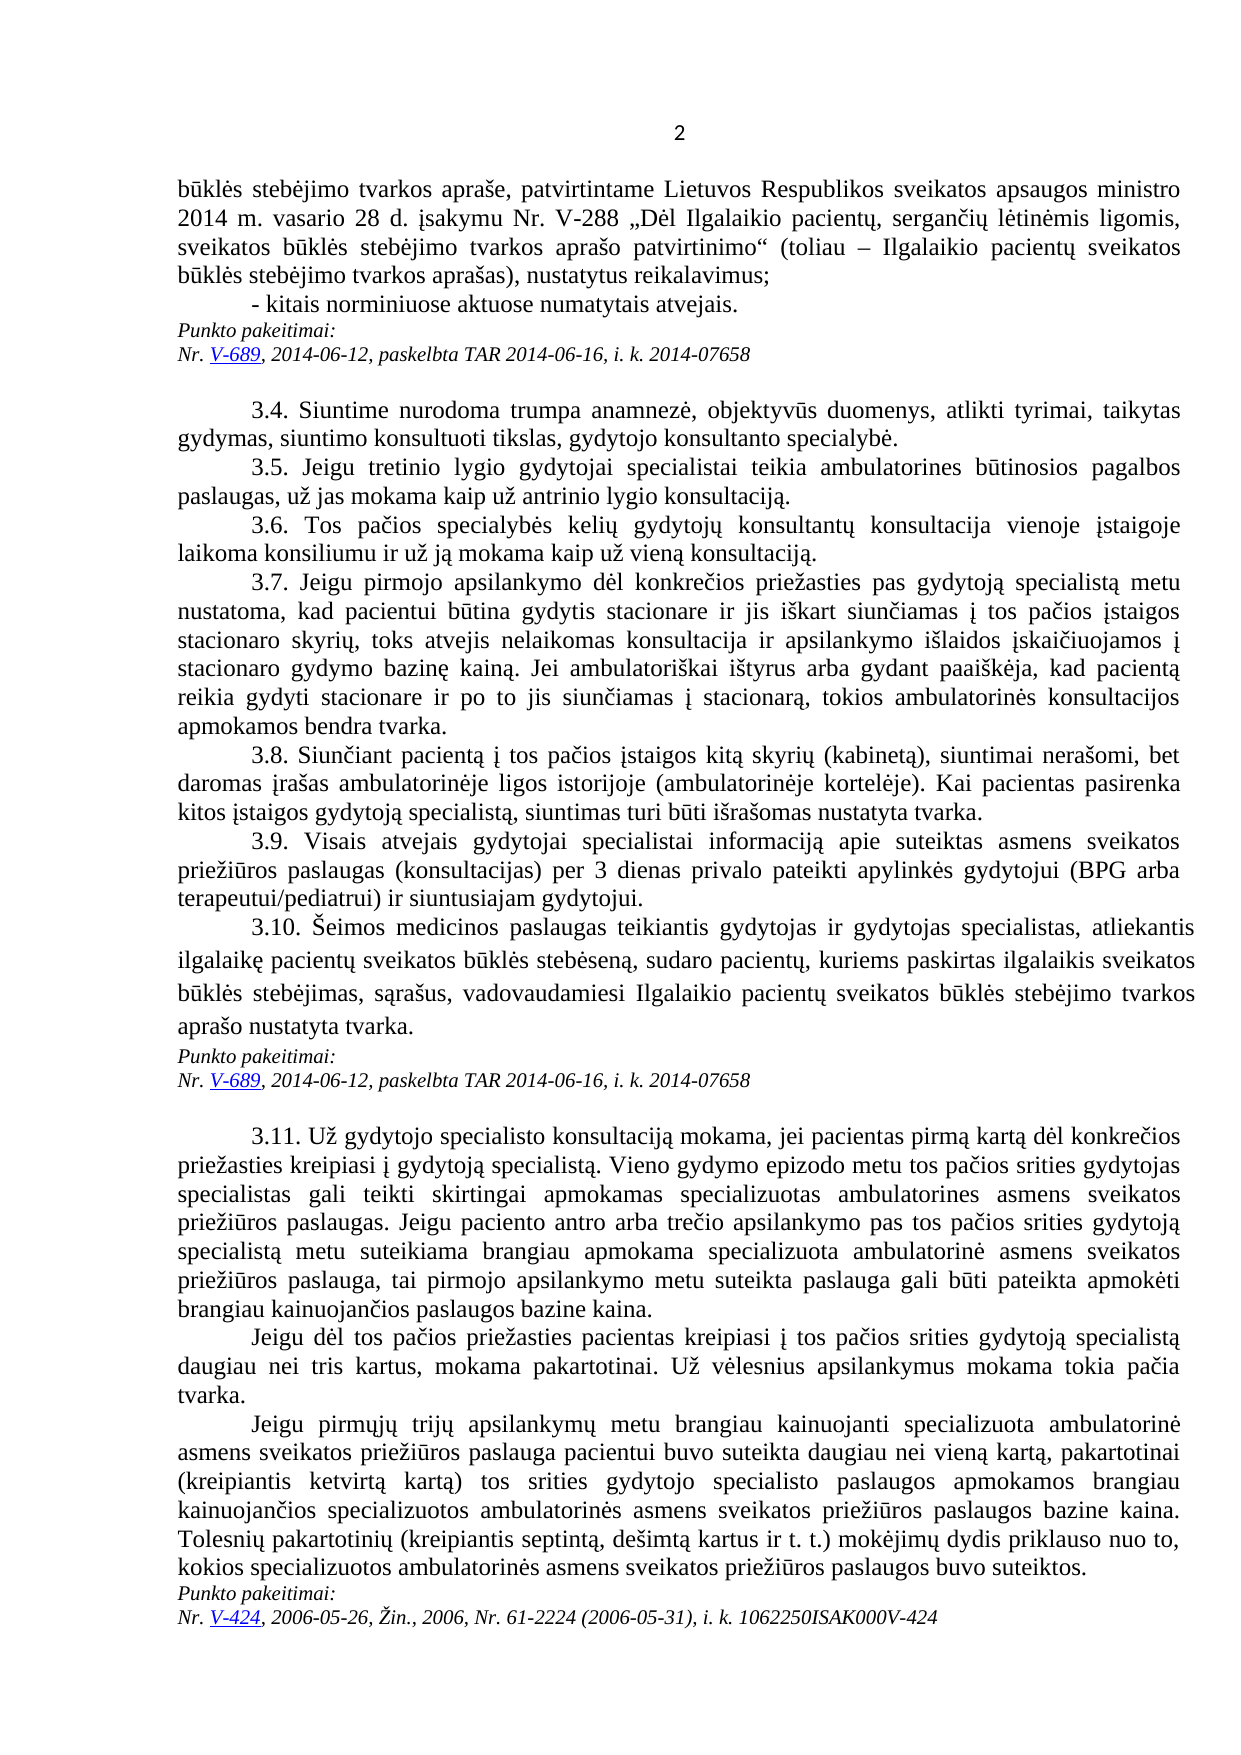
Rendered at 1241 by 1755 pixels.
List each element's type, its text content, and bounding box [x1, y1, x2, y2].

text 3.7. Jeigu pirmojo apsilankymo dėl konkrečios priežasties pas gydytoją specialistą metu nustatoma, kad pacientui būtina gydytis stacionare ir jis iškart siunčiamas į tos pačios įstaigos stacionaro skyrių, toks atvejis nelaikomas konsultacija ir apsilankymo išlaidos įskaičiuojamos į stacionaro gydymo bazinę kainą. Jei ambulatoriškai ištyrus arba gydant paaiškėja, kad pacientą reikia gydyti stacionare ir po to jis siunčiamas į stacionarą, tokios ambulatorinės konsultacijos apmokamos bendra tvarka. [177, 567, 1181, 740]
text Punkto pakeitimai: [177, 1044, 1181, 1068]
text Nr. V-689, 2014-06-12, paskelbta TAR 2014-06-16, i. k. 2014-07658 [177, 342, 1181, 366]
text - kitais norminiuose aktuose numatytais atvejais. [177, 289, 1181, 318]
text 3.8. Siunčiant pacientą į tos pačios įstaigos kitą skyrių (kabinetą), siuntimai nerašomi, bet daromas įrašas ambulatorinėje ligos istorijoje (ambulatorinėje kortelėje). Kai pacientas pasirenka kitos įstaigos gydytoją specialistą, siuntimas turi būti išrašomas nustatyta tvarka. [177, 740, 1181, 826]
text būklės stebėjimo tvarkos apraše, patvirtintame Lietuvos Respublikos sveikatos apsaugos ministro 2014 m. vasario 28 d. įsakymu Nr. V-288 „Dėl Ilgalaikio pacientų, sergančių lėtinėmis ligomis, sveikatos būklės stebėjimo tvarkos aprašo patvirtinimo“ (toliau – Ilgalaikio pacientų sveikatos būklės stebėjimo tvarkos aprašas), nustatytus reikalavimus; [177, 174, 1181, 289]
text Nr. V-424, 2006-05-26, Žin., 2006, Nr. 61-2224 (2006-05-31), i. k. 1062250ISAK000V-424 [177, 1605, 1181, 1629]
text 3.6. Tos pačios specialybės kelių gydytojų konsultantų konsultacija vienoje įstaigoje laikoma konsiliumu ir už ją mokama kaip už vieną konsultaciją. [177, 510, 1181, 567]
text 3.4. Siuntime nurodoma trumpa anamnezė, objektyvūs duomenys, atlikti tyrimai, taikytas gydymas, siuntimo konsultuoti tikslas, gydytojo konsultanto specialybė. [177, 395, 1181, 452]
text Punkto pakeitimai: [177, 1581, 1181, 1605]
text 3.10. Šeimos medicinos paslaugas teikiantis gydytojas ir gydytojas specialistas, atliekantis ilgalaikę pacientų sveikatos būklės stebėseną, sudaro pacientų, kuriems paskirtas ilgalaikis sveikatos būklės stebėjimas, sąrašus, vadovaudamiesi Ilgalaikio pacientų sveikatos būklės stebėjimo tvarkos aprašo nustatyta tvarka. [177, 912, 1196, 1040]
text 3.11. Už gydytojo specialisto konsultaciją mokama, jei pacientas pirmą kartą dėl konkrečios priežasties kreipiasi į gydytoją specialistą. Vieno gydymo epizodo metu tos pačios srities gydytojas specialistas gali teikti skirtingai apmokamas specializuotas ambulatorines asmens sveikatos priežiūros paslaugas. Jeigu paciento antro arba trečio apsilankymo pas tos pačios srities gydytoją specialistą metu suteikiama brangiau apmokama specializuota ambulatorinė asmens sveikatos priežiūros paslauga, tai pirmojo apsilankymo metu suteikta paslauga gali būti pateikta apmokėti brangiau kainuojančios paslaugos bazine kaina. [177, 1121, 1181, 1322]
text Jeigu dėl tos pačios priežasties pacientas kreipiasi į tos pačios srities gydytoją specialistą daugiau nei tris kartus, mokama pakartotinai. Už vėlesnius apsilankymus mokama tokia pačia tvarka. [177, 1322, 1181, 1409]
text 3.5. Jeigu tretinio lygio gydytojai specialistai teikia ambulatorines būtinosios pagalbos paslaugas, už jas mokama kaip už antrinio lygio konsultaciją. [177, 452, 1181, 510]
text Nr. V-689, 2014-06-12, paskelbta TAR 2014-06-16, i. k. 2014-07658 [177, 1068, 1181, 1092]
text 3.9. Visais atvejais gydytojai specialistai informaciją apie suteiktas asmens sveikatos priežiūros paslaugas (konsultacijas) per 3 dienas privalo pateikti apylinkės gydytojui (BPG arba terapeutui/pediatrui) ir siuntusiajam gydytojui. [177, 826, 1181, 912]
text Jeigu pirmųjų trijų apsilankymų metu brangiau kainuojanti specializuota ambulatorinė asmens sveikatos priežiūros paslauga pacientui buvo suteikta daugiau nei vieną kartą, pakartotinai (kreipiantis ketvirtą kartą) tos srities gydytojo specialisto paslaugos apmokamos brangiau kainuojančios specializuotos ambulatorinės asmens sveikatos priežiūros paslaugos bazine kaina. Tolesnių pakartotinių (kreipiantis septintą, dešimtą kartus ir t. t.) mokėjimų dydis priklauso nuo to, kokios specializuotos ambulatorinės asmens sveikatos priežiūros paslaugos buvo suteiktos. [177, 1409, 1181, 1581]
text Punkto pakeitimai: [177, 318, 1181, 342]
